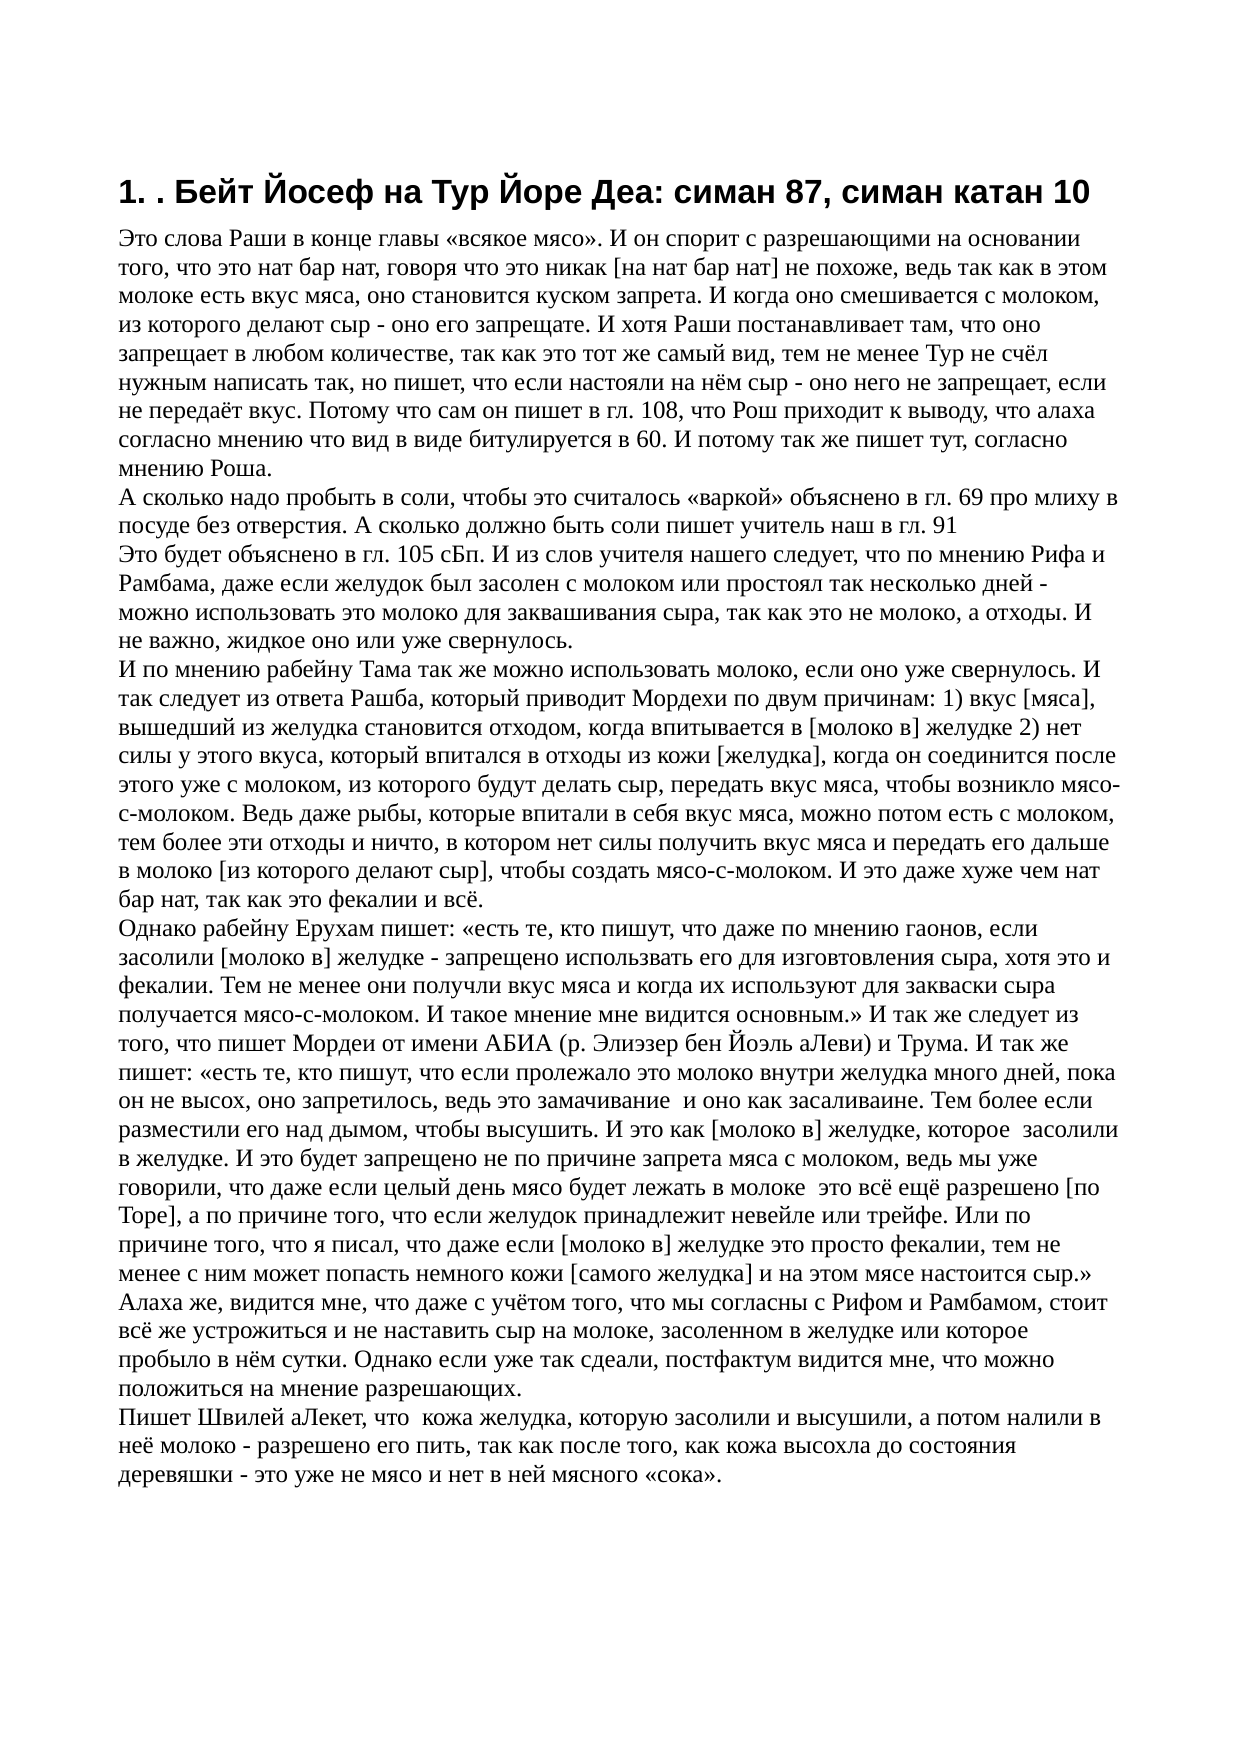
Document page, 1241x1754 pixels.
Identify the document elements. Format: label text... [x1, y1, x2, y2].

text Это будет объяснено в гл. 105 сБп. И из слов учителя нашего следует, что по мнению Рифа и Рамбама, даже если желудок был засолен с молоком или простоял так несколько дней - можно использовать это молоко для заквашивания сыра, так как это не молоко, а отходы. И не важно, жидкое оно или уже свернулось. [118, 492, 1122, 607]
text Пишет Швилей аЛекет, что кожа желудка, которую засолили и высушили, а потом налили в неё молоко - разрешено его пить, так как после того, как кожа высохла до состояния деревяшки - это уже не мясо и нет в ней мясного «сока». [118, 1354, 1122, 1441]
text Алаха же, видится мне, что даже с учётом того, что мы согласны с Рифом и Рамбамом, стоит всё же устрожиться и не наставить сыр на молоке, засоленном в желудке или которое пробыло в нём сутки. Однако если уже так сдеали, постфактум видится мне, что можно положиться на мнение разрешающих. [118, 1239, 1122, 1354]
text И по мнению рабейну Тама так же можно использовать молоко, если оно уже свернулось. И так следует из ответа Рашба, который приводит Мордехи по двум причинам: 1) вкус [мяса], вышедший из желудка становится отходом, когда впитывается в [молоко в] желудке 2) нет силы у этого вкуса, который впитался в отходы из кожи [желудка], когда он соединится после этого уже с молоком, из которого будут делать сыр, передать вкус мяса, чтобы возникло мясо-с-молоком. Ведь даже рыбы, которые впитали в себя вкус мяса, можно потом есть с молоком, тем более эти отходы и ничто, в котором нет силы получить вкус мяса и передать его дальше в молоко [из которого делают сыр], чтобы создать мясо-с-молоком. И это даже хуже чем нат бар нат, так как это фекалии и всё. [118, 607, 1122, 866]
text Это слова Раши в конце главы «всякое мясо». И он спорит с разрешающими на основании того, что это нат бар нат, говоря что это никак [на нат бар нат] не похоже, ведь так как в этом молоке есть вкус мяса, оно становится куском запрета. И когда оно смешивается с молоком, из которого делают сыр - оно его запрещате. И хотя Раши постанавливает там, что оно запрещает в любом количестве, так как это тот же самый вид, тем не менее Тур не счёл нужным написать так, но пишет, что если настояли на нём сыр - оно него не запрещает, если не передаёт вкус. Потому что сам он пишет в гл. 108, что Рош приходит к выводу, что алаха согласно мнению что вид в виде битулируется в 60. И потому так же пишет тут, согласно мнению Роша. [118, 176, 1122, 434]
text Однако рабейну Ерухам пишет: «есть те, кто пишут, что даже по мнению гаонов, если засолили [молоко в] желудке - запрещено использвать его для изговтовления сыра, хотя это и фекалии. Тем не менее они получли вкус мяса и когда их используют для закваски сыра получается мясо-с-молоком. И такое мнение мне видится основным.» И так же следует из того, что пишет Мордеи от имени АБИА (р. Элиэзер бен Йоэль аЛеви) и Трума. И так же пишет: «есть те, кто пишут, что если пролежало это молоко внутри желудка много дней, пока он не высох, оно запретилось, ведь это замачивание и оно как засаливаине. Тем более если разместили его над дымом, чтобы высушить. И это как [молоко в] желудке, которое засолили в желудке. И это будет запрещено не по причине запрета мяса с молоком, ведь мы уже говорили, что даже если целый день мясо будет лежать в молоке это всё ещё разрешено [по Торе], а по причине того, что если желудок принадлежит невейле или трейфе. Или по причине того, что я писал, что даже если [молоко в] желудке это просто фекалии, тем не менее с ним может попасть немного кожи [самого желудка] и на этом мясе настоится сыр.» [118, 866, 1122, 1239]
text А сколько надо пробыть в соли, чтобы это считалось «варкой» объяснено в гл. 69 про млиху в посуде без отверстия. А сколько должно быть соли пишет учитель наш в гл. 91 [118, 434, 1122, 492]
subtitle . Бейт Йосеф на Тур Йоре Деа: симан 87, симан катан 10 [118, 147, 1122, 176]
